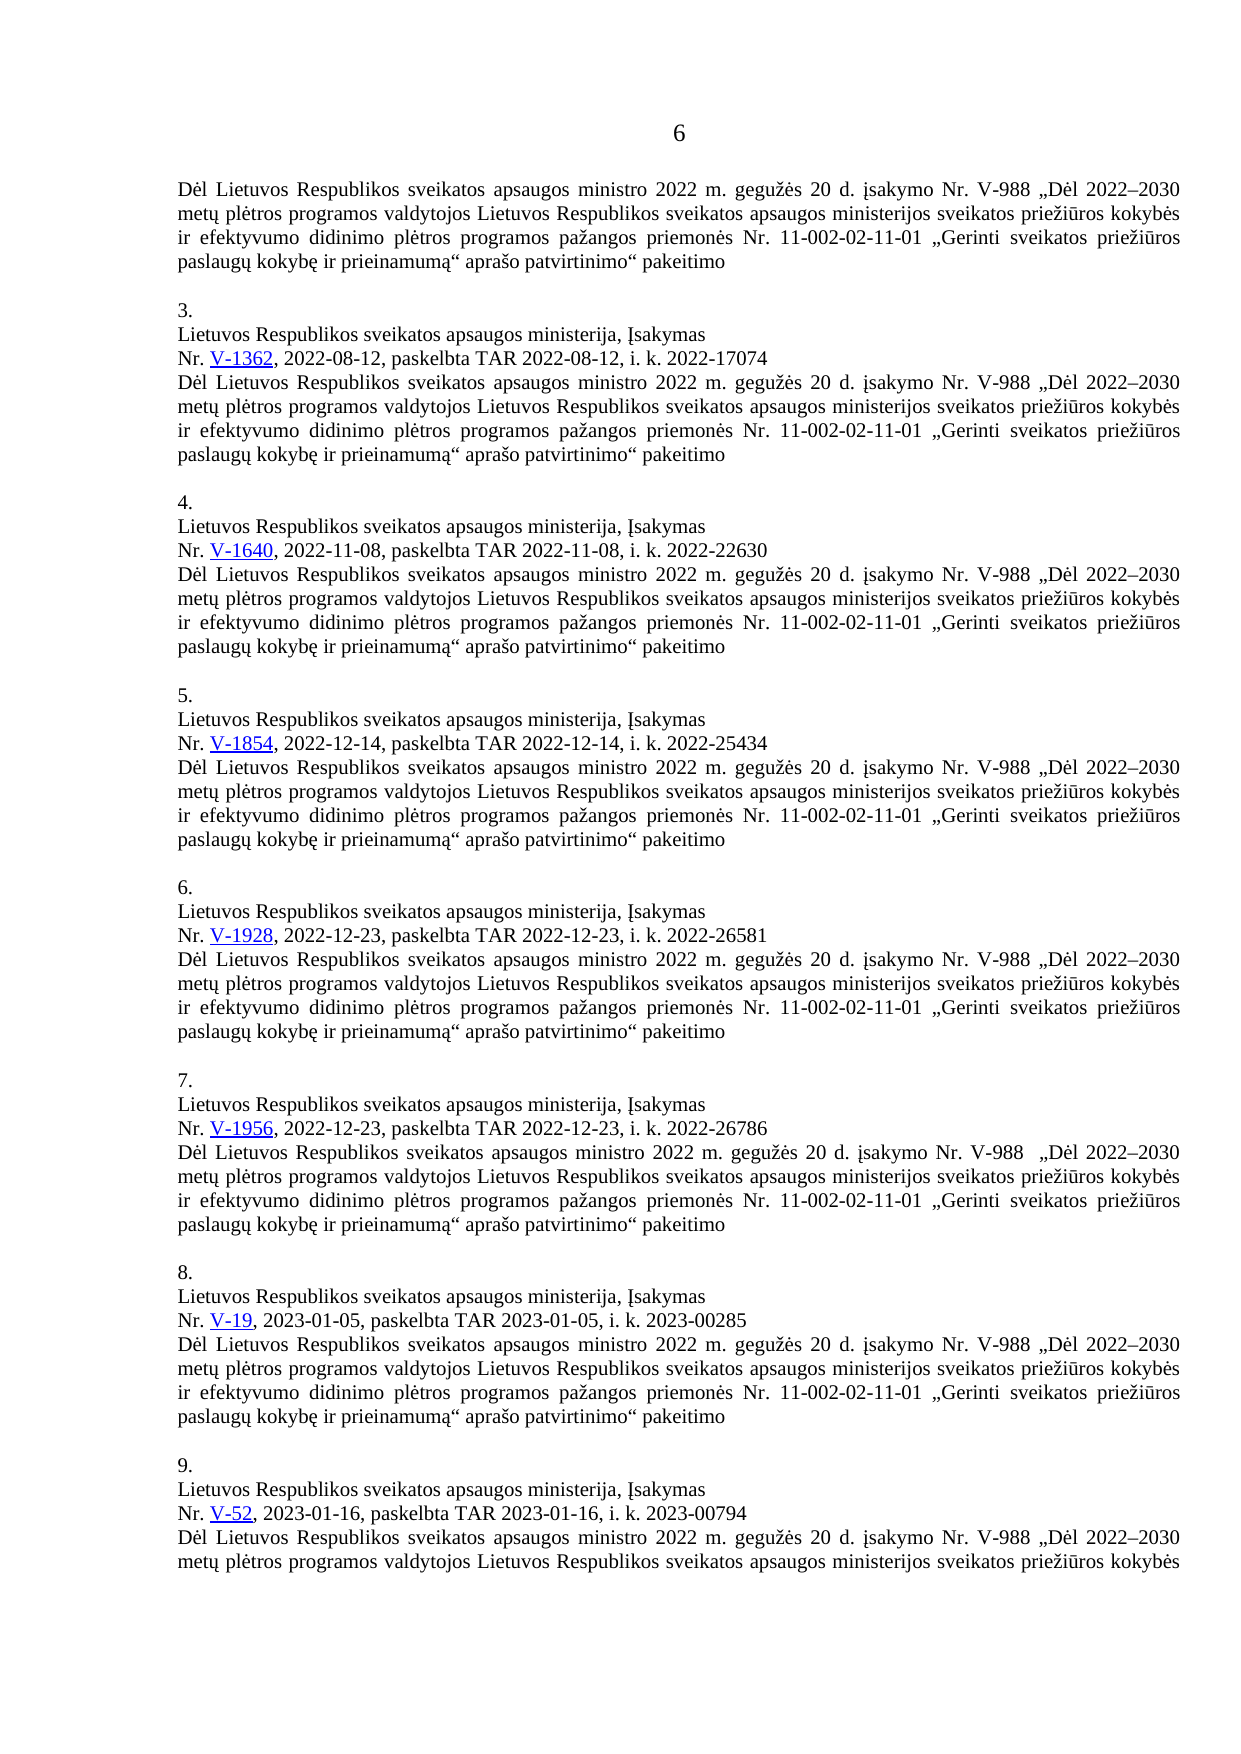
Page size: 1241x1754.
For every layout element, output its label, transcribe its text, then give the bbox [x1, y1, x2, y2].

text Lietuvos Respublikos sveikatos apsaugos ministerija, Įsakymas [177, 899, 1181, 923]
text Dėl Lietuvos Respublikos sveikatos apsaugos ministro 2022 m. gegužės 20 d. įsakymo Nr. V-988 „Dėl 2022–2030 metų plėtros programos valdytojos Lietuvos Respublikos sveikatos apsaugos ministerijos sveikatos priežiūros kokybės ir efektyvumo didinimo plėtros programos pažangos priemonės Nr. 11-002-02-11-01 „Gerinti sveikatos priežiūros paslaugų kokybę ir prieinamumą“ aprašo patvirtinimo“ pakeitimo [177, 947, 1181, 1043]
text Nr. V-1928, 2022-12-23, paskelbta TAR 2022-12-23, i. k. 2022-26581 [177, 923, 1181, 947]
text Lietuvos Respublikos sveikatos apsaugos ministerija, Įsakymas [177, 1477, 1181, 1501]
text Dėl Lietuvos Respublikos sveikatos apsaugos ministro 2022 m. gegužės 20 d. įsakymo Nr. V-988 „Dėl 2022–2030 metų plėtros programos valdytojos Lietuvos Respublikos sveikatos apsaugos ministerijos sveikatos priežiūros kokybės ir efektyvumo didinimo plėtros programos pažangos priemonės Nr. 11-002-02-11-01 „Gerinti sveikatos priežiūros paslaugų kokybę ir prieinamumą“ aprašo patvirtinimo“ pakeitimo [177, 177, 1181, 273]
text Dėl Lietuvos Respublikos sveikatos apsaugos ministro 2022 m. gegužės 20 d. įsakymo Nr. V-988 „Dėl 2022–2030 metų plėtros programos valdytojos Lietuvos Respublikos sveikatos apsaugos ministerijos sveikatos priežiūros kokybės ir efektyvumo didinimo plėtros programos pažangos priemonės Nr. 11-002-02-11-01 „Gerinti sveikatos priežiūros paslaugų kokybę ir prieinamumą“ aprašo patvirtinimo“ pakeitimo [177, 755, 1181, 851]
text 4. [177, 490, 1181, 514]
text Dėl Lietuvos Respublikos sveikatos apsaugos ministro 2022 m. gegužės 20 d. įsakymo Nr. V-988 „Dėl 2022–2030 metų plėtros programos valdytojos Lietuvos Respublikos sveikatos apsaugos ministerijos sveikatos priežiūros kokybės ir efektyvumo didinimo plėtros programos pažangos priemonės Nr. 11-002-02-11-01 „Gerinti sveikatos priežiūros paslaugų kokybę ir prieinamumą“ aprašo patvirtinimo“ pakeitimo [177, 1140, 1181, 1236]
text Lietuvos Respublikos sveikatos apsaugos ministerija, Įsakymas [177, 1092, 1181, 1116]
text 5. [177, 682, 1181, 707]
text 8. [177, 1260, 1181, 1284]
text Dėl Lietuvos Respublikos sveikatos apsaugos ministro 2022 m. gegužės 20 d. įsakymo Nr. V-988 „Dėl 2022–2030 metų plėtros programos valdytojos Lietuvos Respublikos sveikatos apsaugos ministerijos sveikatos priežiūros kokybės ir efektyvumo didinimo plėtros programos pažangos priemonės Nr. 11-002-02-11-01 „Gerinti sveikatos priežiūros paslaugų kokybę ir prieinamumą“ aprašo patvirtinimo“ pakeitimo [177, 562, 1181, 658]
text 3. [177, 297, 1181, 322]
text Nr. V-1640, 2022-11-08, paskelbta TAR 2022-11-08, i. k. 2022-22630 [177, 538, 1181, 562]
text Lietuvos Respublikos sveikatos apsaugos ministerija, Įsakymas [177, 1284, 1181, 1308]
text Dėl Lietuvos Respublikos sveikatos apsaugos ministro 2022 m. gegužės 20 d. įsakymo Nr. V-988 „Dėl 2022–2030 metų plėtros programos valdytojos Lietuvos Respublikos sveikatos apsaugos ministerijos sveikatos priežiūros kokybės ir efektyvumo didinimo plėtros programos pažangos priemonės Nr. 11-002-02-11-01 „Gerinti sveikatos priežiūros paslaugų kokybę ir prieinamumą“ aprašo patvirtinimo“ pakeitimo [177, 1332, 1181, 1428]
text Lietuvos Respublikos sveikatos apsaugos ministerija, Įsakymas [177, 707, 1181, 731]
text Nr. V-52, 2023-01-16, paskelbta TAR 2023-01-16, i. k. 2023-00794 [177, 1501, 1181, 1525]
text Lietuvos Respublikos sveikatos apsaugos ministerija, Įsakymas [177, 322, 1181, 346]
text 9. [177, 1452, 1181, 1477]
text 6. [177, 875, 1181, 899]
text Nr. V-1362, 2022-08-12, paskelbta TAR 2022-08-12, i. k. 2022-17074 [177, 346, 1181, 370]
text Nr. V-1854, 2022-12-14, paskelbta TAR 2022-12-14, i. k. 2022-25434 [177, 731, 1181, 755]
text 7. [177, 1067, 1181, 1092]
text Nr. V-1956, 2022-12-23, paskelbta TAR 2022-12-23, i. k. 2022-26786 [177, 1116, 1181, 1140]
text Dėl Lietuvos Respublikos sveikatos apsaugos ministro 2022 m. gegužės 20 d. įsakymo Nr. V-988 „Dėl 2022–2030 metų plėtros programos valdytojos Lietuvos Respublikos sveikatos apsaugos ministerijos sveikatos priežiūros kokybės ir efektyvumo didinimo plėtros programos pažangos priemonės Nr. 11-002-02-11-01 „Gerinti sveikatos priežiūros paslaugų kokybę ir prieinamumą“ aprašo patvirtinimo“ pakeitimo [177, 370, 1181, 466]
text Nr. V-19, 2023-01-05, paskelbta TAR 2023-01-05, i. k. 2023-00285 [177, 1308, 1181, 1332]
text Dėl Lietuvos Respublikos sveikatos apsaugos ministro 2022 m. gegužės 20 d. įsakymo Nr. V-988 „Dėl 2022–2030 metų plėtros programos valdytojos Lietuvos Respublikos sveikatos apsaugos ministerijos sveikatos priežiūros kokybės [177, 1525, 1181, 1573]
text Lietuvos Respublikos sveikatos apsaugos ministerija, Įsakymas [177, 514, 1181, 538]
